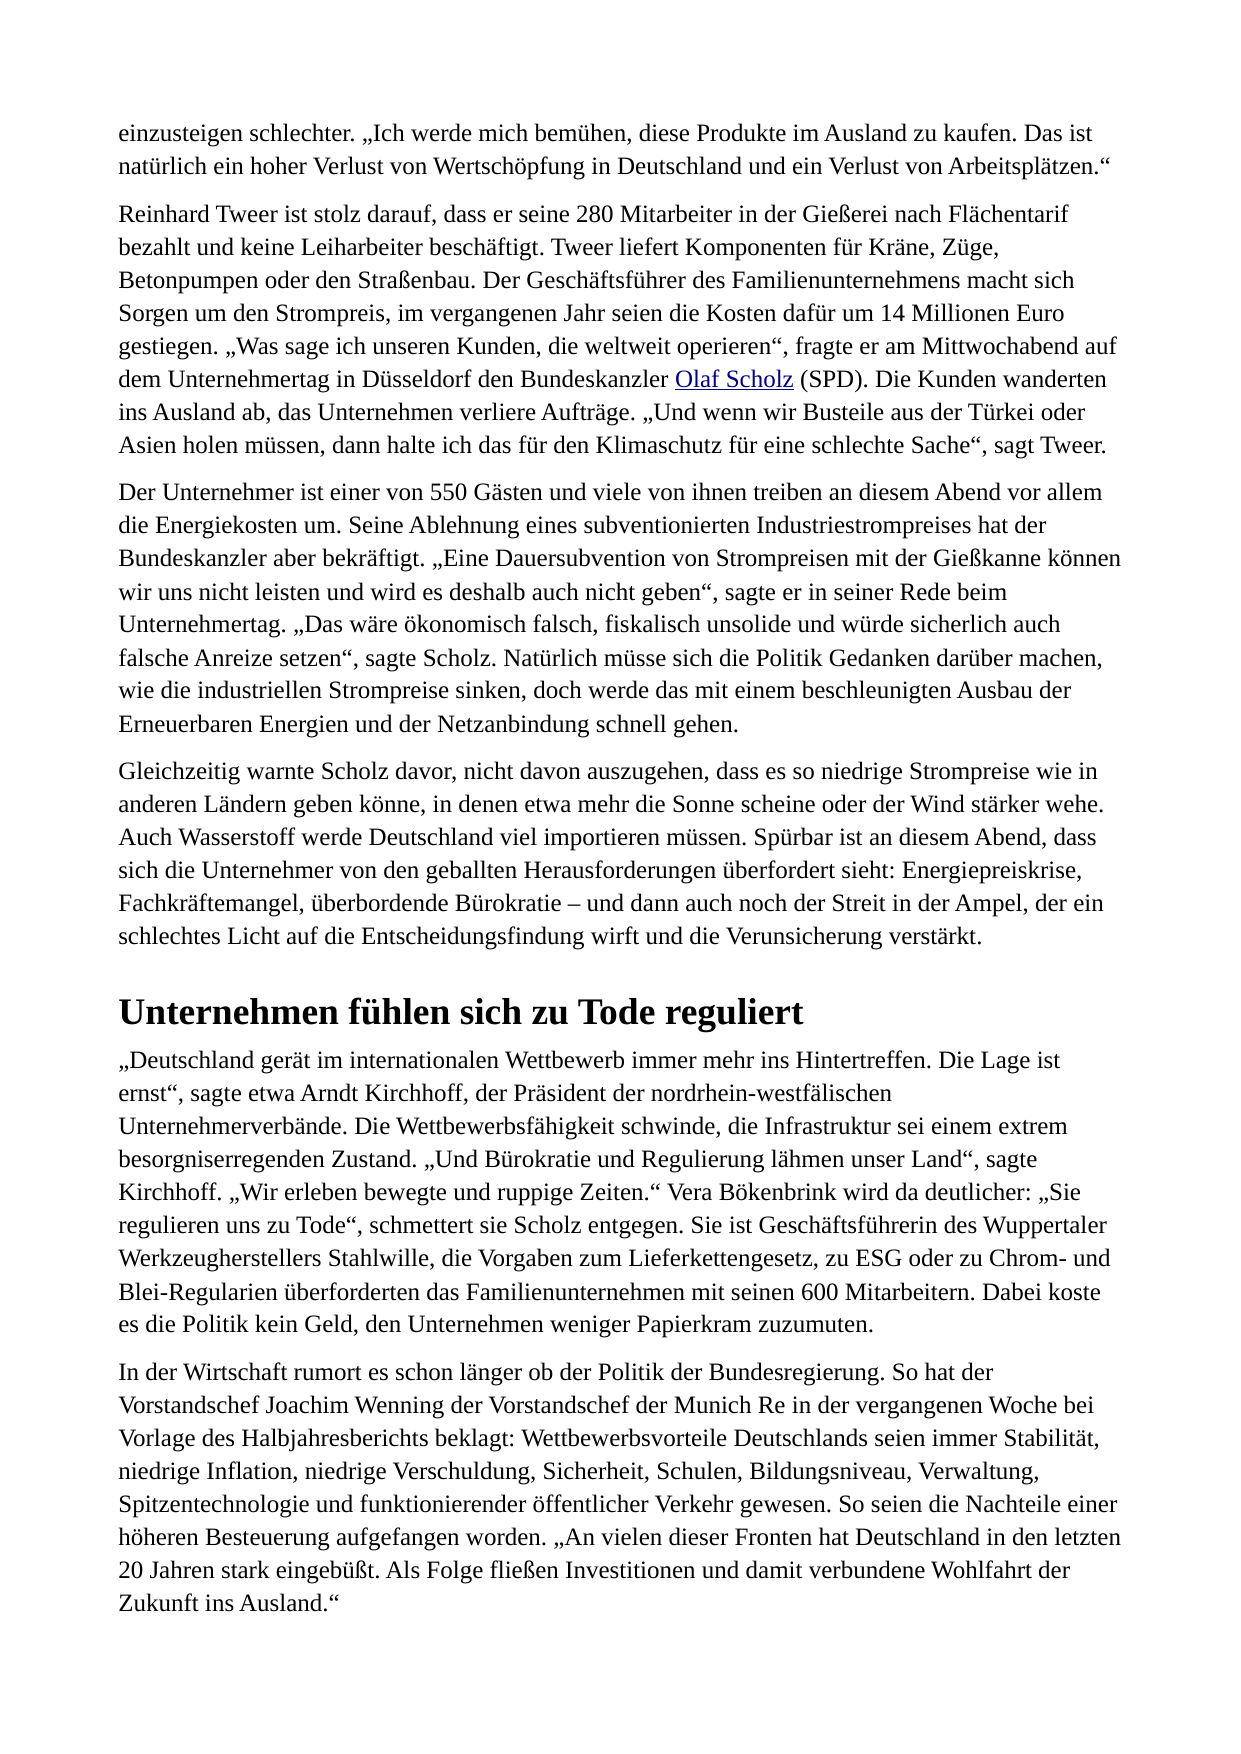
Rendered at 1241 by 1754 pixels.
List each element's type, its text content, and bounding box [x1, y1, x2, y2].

text Reinhard Tweer ist stolz darauf, dass er seine 280 Mitarbeiter in der Gießerei nach Flächentarif bezahlt und keine Leiharbeiter beschäftigt. Tweer liefert Komponenten für Kräne, Züge, Betonpumpen oder den Straßenbau. Der Geschäftsführer des Familienunternehmens macht sich Sorgen um den Strompreis, im vergangenen Jahr seien die Kosten dafür um 14 Millionen Euro gestiegen. „Was sage ich unseren Kunden, die weltweit operieren“, fragte er am Mittwochabend auf dem Unternehmertag in Düsseldorf den Bundeskanzler Olaf Scholz (SPD). Die Kunden wanderten ins Ausland ab, das Unternehmen verliere Aufträge. „Und wenn wir Busteile aus der Türkei oder Asien holen müssen, dann halte ich das für den Klimaschutz für eine schlechte Sache“, sagt Tweer. [118, 199, 1122, 459]
text In der Wirtschaft rumort es schon länger ob der Politik der Bundesregierung. So hat der Vorstandschef Joachim Wenning der Vorstandschef der Munich Re in der vergangenen Woche bei Vorlage des Halbjahresberichts beklagt: Wettbewerbsvorteile Deutschlands seien immer Stabilität, niedrige Inflation, niedrige Verschuldung, Sicherheit, Schulen, Bildungsniveau, Verwaltung, Spitzentechnologie und funktionierender öffentlicher Verkehr gewesen. So seien die Nachteile einer höheren Besteuerung aufgefangen worden. „An vielen dieser Fronten hat Deutschland in den letzten 20 Jahren stark eingebüßt. Als Folge fließen Investitionen und damit verbundene Wohlfahrt der Zukunft ins Ausland.“ [118, 1357, 1122, 1617]
text einzusteigen schlechter. „Ich werde mich bemühen, diese Produkte im Ausland zu kaufen. Das ist natürlich ein hoher Verlust von Wertschöpfung in Deutschland und ein Verlust von Arbeitsplätzen.“ [118, 118, 1122, 180]
subtitle Unternehmen fühlen sich zu Tode reguliert [118, 990, 1122, 1033]
text Der Unternehmer ist einer von 550 Gästen und viele von ihnen treiben an diesem Abend vor allem die Energiekosten um. Seine Ablehnung eines subventionierten Industriestrompreises hat der Bundeskanzler aber bekräftigt. „Eine Dauersubvention von Strompreisen mit der Gießkanne können wir uns nicht leisten und wird es deshalb auch nicht geben“, sagte er in seiner Rede beim Unternehmertag. „Das wäre ökonomisch falsch, fiskalisch unsolide und würde sicherlich auch falsche Anreize setzen“, sagte Scholz. Natürlich müsse sich die Politik Gedanken darüber machen, wie die industriellen Strompreise sinken, doch werde das mit einem beschleunigten Ausbau der Erneuerbaren Energien und der Netzanbindung schnell gehen. [118, 477, 1122, 737]
text „Deutschland gerät im internationalen Wettbewerb immer mehr ins Hintertreffen. Die Lage ist ernst“, sagte etwa Arndt Kirchhoff, der Präsident der nordrhein-westfälischen Unternehmerverbände. Die Wettbewerbsfähigkeit schwinde, die Infrastruktur sei einem extrem besorgniserregenden Zustand. „Und Bürokratie und Regulierung lähmen unser Land“, sagte Kirchhoff. „Wir erleben bewegte und ruppige Zeiten.“ Vera Bökenbrink wird da deutlicher: „Sie regulieren uns zu Tode“, schmettert sie Scholz entgegen. Sie ist Geschäftsführerin des Wuppertaler Werkzeugherstellers Stahlwille, die Vorgaben zum Lieferkettengesetz, zu ESG oder zu Chrom- und Blei-Regularien überforderten das Familienunternehmen mit seinen 600 Mitarbeitern. Dabei koste es die Politik kein Geld, den Unternehmen weniger Papierkram zuzumuten. [118, 1045, 1122, 1338]
text Gleichzeitig warnte Scholz davor, nicht davon auszugehen, dass es so niedrige Strompreise wie in anderen Ländern geben könne, in denen etwa mehr die Sonne scheine oder der Wind stärker wehe. Auch Wasserstoff werde Deutschland viel importieren müssen. Spürbar ist an diesem Abend, dass sich die Unternehmer von den geballten Herausforderungen überfordert sieht: Energiepreiskrise, Fachkräftemangel, überbordende Bürokratie – und dann auch noch der Streit in der Ampel, der ein schlechtes Licht auf die Entscheidungsfindung wirft und die Verunsicherung verstärkt. [118, 756, 1122, 950]
